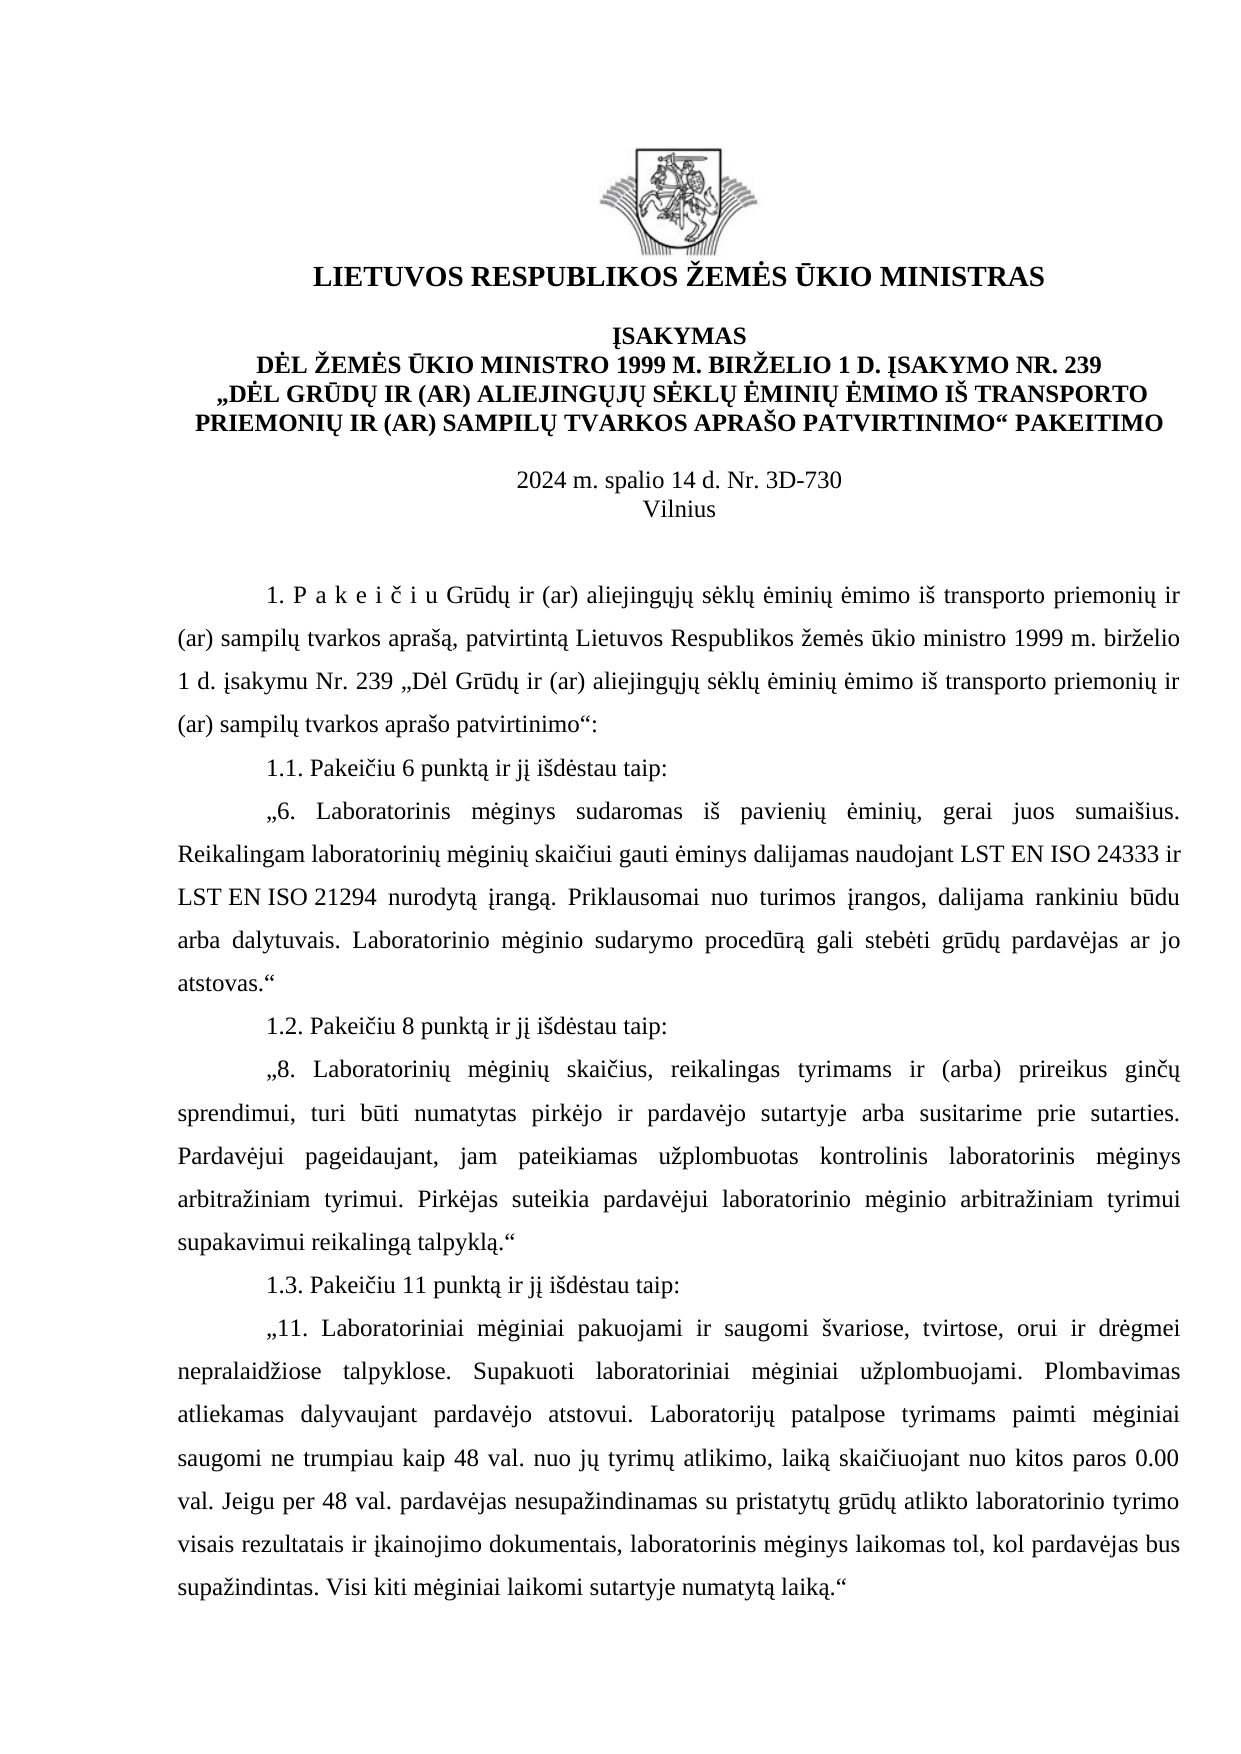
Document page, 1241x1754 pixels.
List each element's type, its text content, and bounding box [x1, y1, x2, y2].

text „11. Laboratoriniai mėginiai pakuojami ir saugomi švariose, tvirtose, orui ir drėgmei nepralaidžiose talpyklose. Supakuoti laboratoriniai mėginiai užplombuojami. Plombavimas atliekamas dalyvaujant pardavėjo atstovui. Laboratorijų patalpose tyrimams paimti mėginiai saugomi ne trumpiau kaip 48 val. nuo jų tyrimų atlikimo, laiką skaičiuojant nuo kitos paros 0.00 val. Jeigu per 48 val. pardavėjas nesupažindinamas su pristatytų grūdų atlikto laboratorinio tyrimo visais rezultatais ir įkainojimo dokumentais, laboratorinis mėginys laikomas tol, kol pardavėjas bus supažindintas. Visi kiti mėginiai laikomi sutartyje numatytą laiką.“ [177, 1313, 1181, 1601]
text 1. P a k e i č i u Grūdų ir (ar) aliejingųjų sėklų ėminių ėmimo iš transporto priemonių ir (ar) sampilų tvarkos aprašą, patvirtintą Lietuvos Respublikos žemės ūkio ministro 1999 m. birželio 1 d. įsakymu Nr. 239 „Dėl Grūdų ir (ar) aliejingųjų sėklų ėminių ėmimo iš transporto priemonių ir (ar) sampilų tvarkos aprašo patvirtinimo“: [177, 580, 1181, 738]
text „8. Laboratorinių mėginių skaičius, reikalingas tyrimams ir (arba) prireikus ginčų sprendimui, turi būti numatytas pirkėjo ir pardavėjo sutartyje arba susitarime prie sutarties. Pardavėjui pageidaujant, jam pateikiamas užplombuotas kontrolinis laboratorinis mėginys arbitražiniam tyrimui. Pirkėjas suteikia pardavėjui laboratorinio mėginio arbitražiniam tyrimui supakavimui reikalingą talpyklą.“ [177, 1054, 1181, 1256]
text Vilnius [177, 494, 1181, 523]
text ĮSAKYMAS [177, 321, 1181, 350]
text 1.1. Pakeičiu 6 punktą ir jį išdėstau taip: [177, 753, 1181, 781]
text 1.2. Pakeičiu 8 punktą ir jį išdėstau taip: [177, 1011, 1181, 1040]
text „6. Laboratorinis mėginys sudaromas iš pavienių ėminių, gerai juos sumaišius. Reikalingam laboratorinių mėginių skaičiui gauti ėminys dalijamas naudojant LST EN ISO 24333 ir LST EN ISO 21294 nurodytą įrangą. Priklausomai nuo turimos įrangos, dalijama rankiniu būdu arba dalytuvais. Laboratorinio mėginio sudarymo procedūrą gali stebėti grūdų pardavėjas ar jo atstovas.“ [177, 796, 1181, 997]
text LIETUVOS RESPUBLIKOS ŽEMĖS ŪKIO MINISTRAS [177, 259, 1181, 293]
text DĖL ŽEMĖS ŪKIO MINISTRO 1999 M. BIRŽELIO 1 D. ĮSAKYMO NR. 239 „DĖL GRŪDŲ IR (AR) ALIEJINGŲJŲ SĖKLŲ ĖMINIŲ ĖMIMO IŠ TRANSPORTO PRIEMONIŲ IR (AR) SAMPILŲ TVARKOS APRAŠO PATVIRTINIMO“ PAKEITIMO [177, 350, 1181, 436]
text 1.3. Pakeičiu 11 punktą ir jį išdėstau taip: [177, 1270, 1181, 1299]
text 2024 m. spalio 14 d. Nr. 3D-730 [177, 465, 1181, 494]
